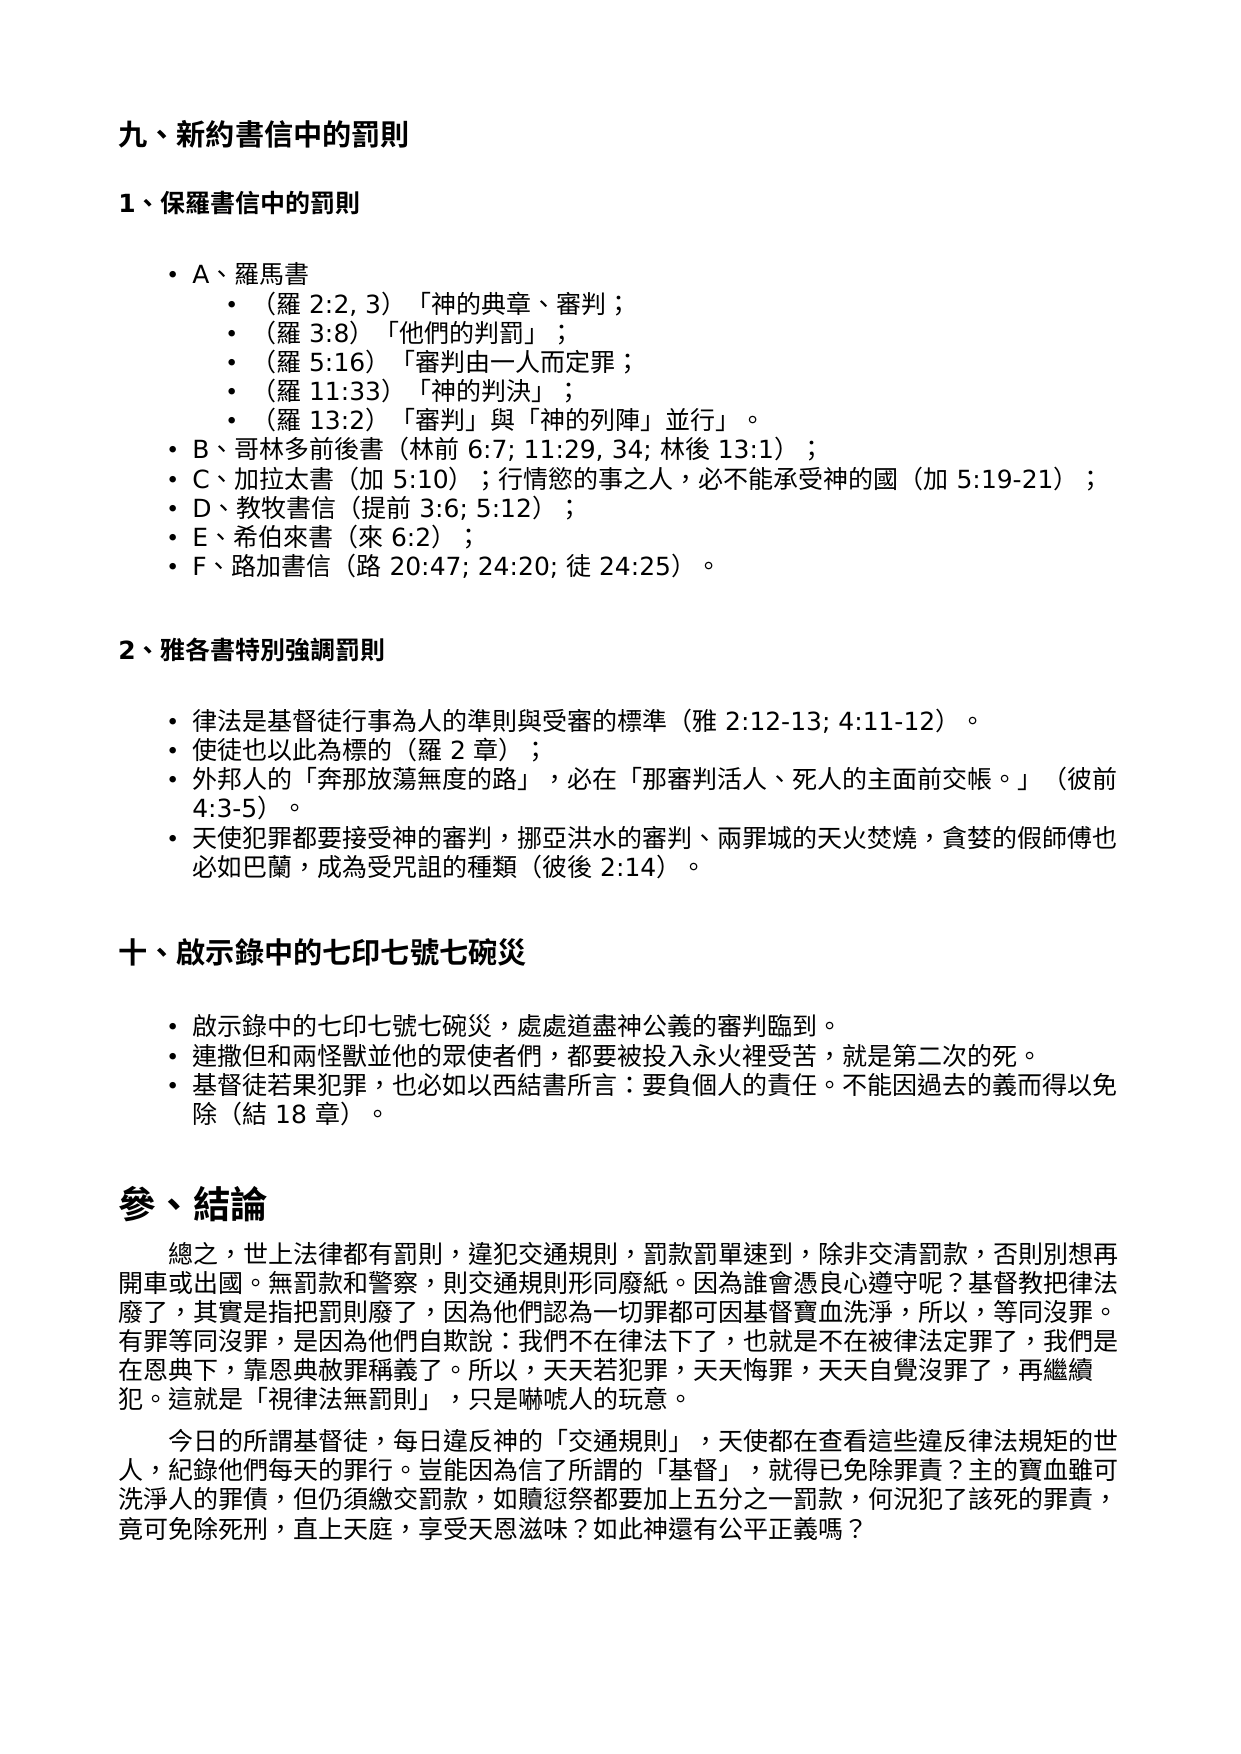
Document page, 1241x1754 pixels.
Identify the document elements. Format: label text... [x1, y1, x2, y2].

subtitle 1、保羅書信中的罰則 [118, 189, 1122, 219]
list E、希伯來書（來 6:2）； [177, 523, 1122, 552]
list B、哥林多前後書（林前 6:7; 11:29, 34; 林後 13:1）； [177, 436, 1122, 465]
list 基督徒若果犯罪，也必如以西結書所言：要負個人的責任。不能因過去的義而得以免除（結 18 章）。 [177, 1071, 1122, 1129]
list （羅 3:8）「他們的判罰」； [236, 319, 1122, 348]
list D、教牧書信（提前 3:6; 5:12）； [177, 494, 1122, 523]
list （羅 5:16）「審判由一人而定罪； [236, 348, 1122, 377]
text 今日的所謂基督徒，每日違反神的「交通規則」，天使都在查看這些違反律法規矩的世人，紀錄他們每天的罪行。豈能因為信了所謂的「基督」，就得已免除罪責？主的寶血雖可洗淨人的罪債，但仍須繳交罰款，如贖愆祭都要加上五分之一罰款，何況犯了該死的罪責，竟可免除死刑，直上天庭，享受天恩滋味？如此神還有公平正義嗎？ [118, 1427, 1122, 1544]
list 連撒但和兩怪獸並他的眾使者們，都要被投入永火裡受苦，就是第二次的死。 [177, 1042, 1122, 1071]
list （羅 13:2）「審判」與「神的列陣」並行」。 [236, 407, 1122, 436]
list 啟示錄中的七印七號七碗災，處處道盡神公義的審判臨到。 [177, 1013, 1122, 1042]
subtitle 九、新約書信中的罰則 [118, 118, 1122, 152]
list C、加拉太書（加 5:10）；行情慾的事之人，必不能承受神的國（加 5:19-21）； [177, 465, 1122, 494]
list （羅 11:33）「神的判決」； [236, 377, 1122, 407]
subtitle 十、啟示錄中的七印七號七碗災 [118, 937, 1122, 971]
text 總之，世上法律都有罰則，違犯交通規則，罰款罰單速到，除非交清罰款，否則別想再開車或出國。無罰款和警察，則交通規則形同廢紙。因為誰會憑良心遵守呢？基督教把律法廢了，其實是指把罰則廢了，因為他們認為一切罪都可因基督寶血洗淨，所以，等同沒罪。有罪等同沒罪，是因為他們自欺說：我們不在律法下了，也就是不在被律法定罪了，我們是在恩典下，靠恩典赦罪稱義了。所以，天天若犯罪，天天悔罪，天天自覺沒罪了，再繼續犯。這就是「視律法無罰則」，只是嚇唬人的玩意。 [118, 1240, 1122, 1415]
list 律法是基督徒行事為人的準則與受審的標準（雅 2:12-13; 4:11-12）。 [177, 707, 1122, 736]
list 天使犯罪都要接受神的審判，挪亞洪水的審判、兩罪城的天火焚燒，貪婪的假師傅也必如巴蘭，成為受咒詛的種類（彼後 2:14）。 [177, 824, 1122, 882]
list 外邦人的「奔那放蕩無度的路」，必在「那審判活人、死人的主面前交帳。」（彼前 4:3-5）。 [177, 766, 1122, 824]
subtitle 參、結論 [118, 1184, 1122, 1227]
list A、羅馬書 [177, 261, 1122, 290]
list F、路加書信（路 20:47; 24:20; 徒 24:25）。 [177, 552, 1122, 582]
list （羅 2:2, 3）「神的典章、審判； [236, 290, 1122, 319]
list 使徒也以此為標的（羅 2 章）； [177, 736, 1122, 766]
subtitle 2、雅各書特別強調罰則 [118, 636, 1122, 665]
